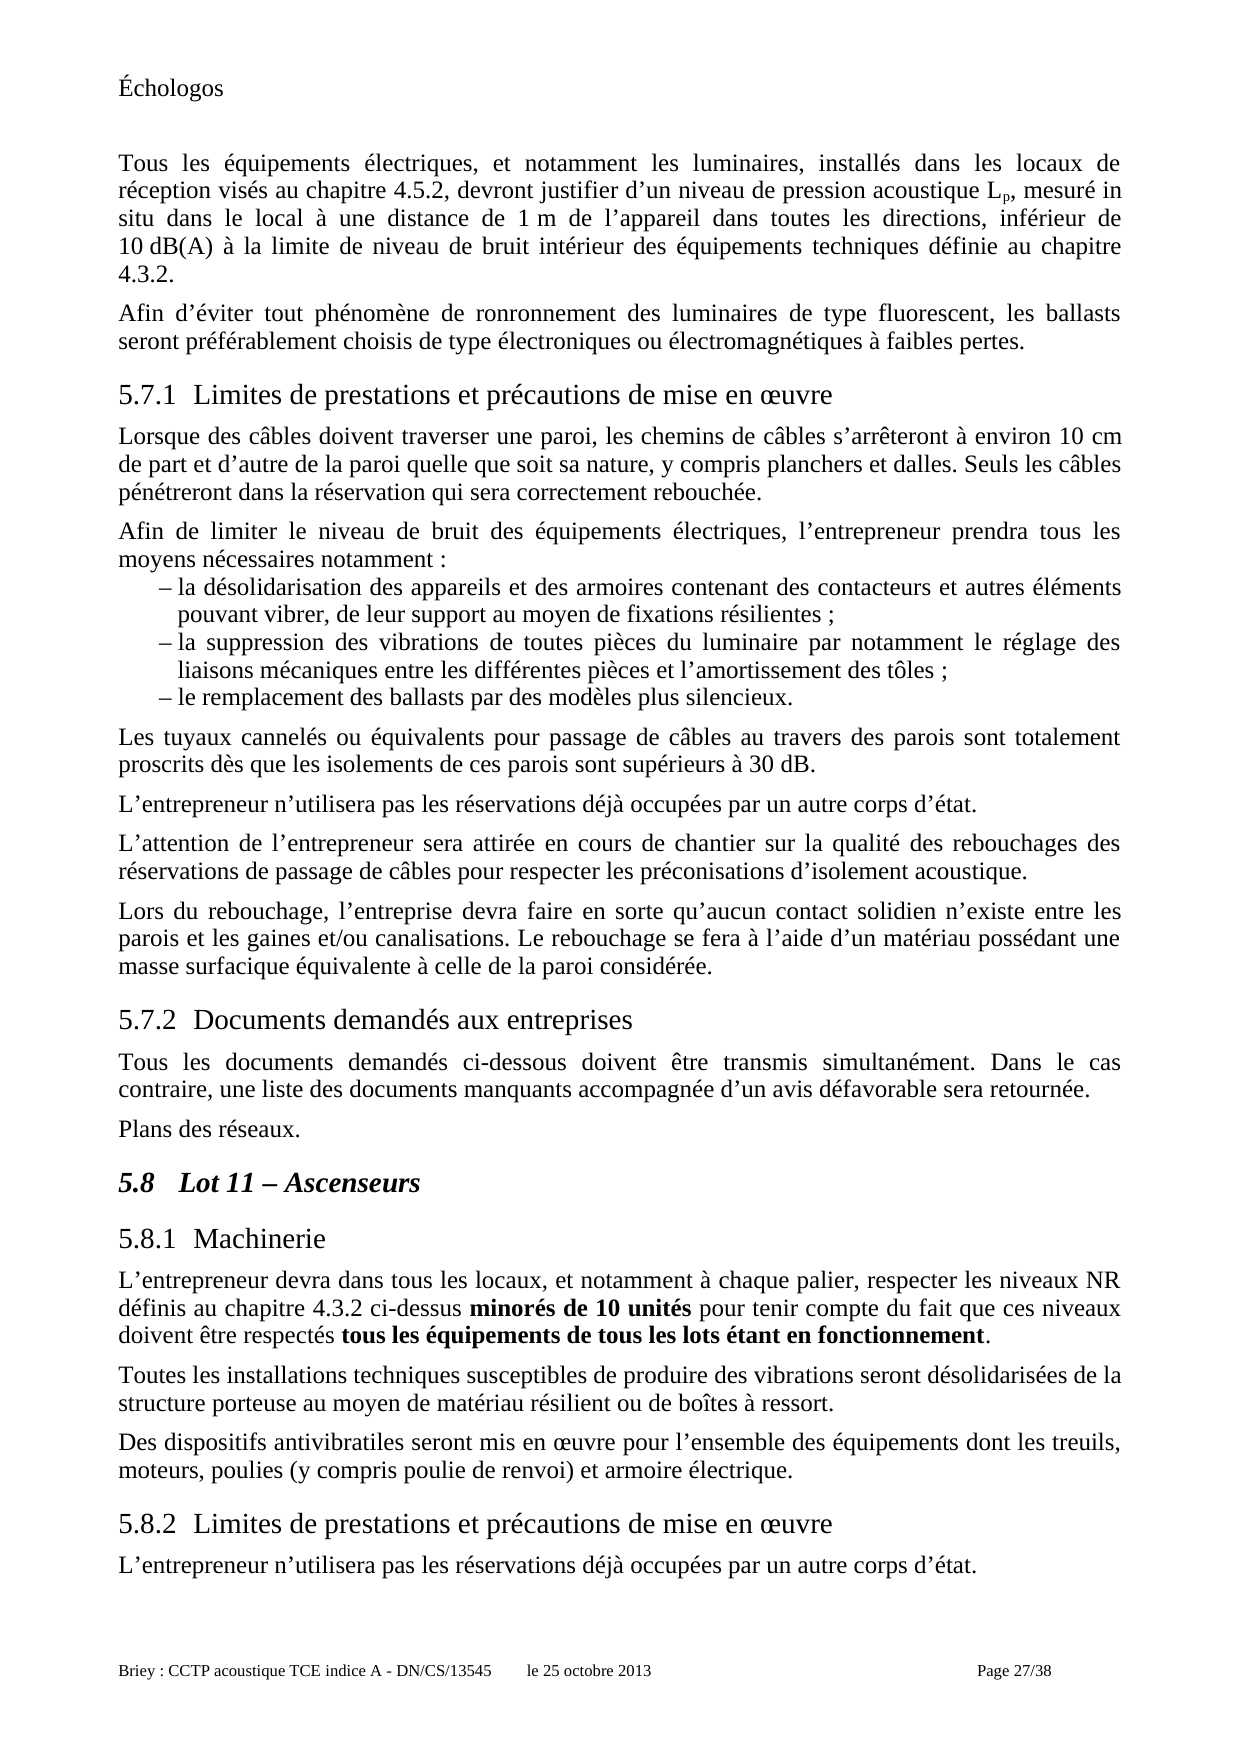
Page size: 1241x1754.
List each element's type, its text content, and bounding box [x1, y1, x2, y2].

text Plans des réseaux. [118, 1115, 1122, 1142]
text L’entrepreneur n’utilisera pas les réservations déjà occupées par un autre corps d’état. [118, 790, 1122, 818]
text L’attention de l’entrepreneur sera attirée en cours de chantier sur la qualité des rebouchages des réservations de passage de câbles pour respecter les préconisations d’isolement acoustique. [118, 829, 1122, 885]
text Tous les équipements électriques, et notamment les luminaires, installés dans les locaux de réception visés au chapitre 4.5.2, devront justifier d’un niveau de pression acoustique Lp, mesuré in situ dans le local à une distance de 1 m de l’appareil dans toutes les directions, inférieur de 10 dB(A) à la limite de niveau de bruit intérieur des équipements techniques définie au chapitre 4.3.2. [118, 149, 1122, 287]
text – le remplacement des ballasts par des modèles plus silencieux. [159, 683, 1122, 711]
subtitle Machinerie [118, 1222, 1122, 1254]
text Les tuyaux cannelés ou équivalents pour passage de câbles au travers des parois sont totalement proscrits dès que les isolements de ces parois sont supérieurs à 30 dB. [118, 723, 1122, 778]
text Tous les documents demandés ci-dessous doivent être transmis simultanément. Dans le cas contraire, une liste des documents manquants accompagnée d’un avis défavorable sera retournée. [118, 1048, 1122, 1103]
subtitle Lot 11 – Ascenseurs [118, 1166, 1122, 1198]
text – la suppression des vibrations de toutes pièces du luminaire par notamment le réglage des liaisons mécaniques entre les différentes pièces et l’amortissement des tôles ; [159, 628, 1122, 683]
text Afin de limiter le niveau de bruit des équipements électriques, l’entrepreneur prendra tous les moyens nécessaires notamment : [118, 517, 1122, 573]
text Lors du rebouchage, l’entreprise devra faire en sorte qu’aucun contact solidien n’existe entre les parois et les gaines et/ou canalisations. Le rebouchage se fera à l’aide d’un matériau possédant une masse surfacique équivalente à celle de la paroi considérée. [118, 897, 1122, 980]
text Toutes les installations techniques susceptibles de produire des vibrations seront désolidarisées de la structure porteuse au moyen de matériau résilient ou de boîtes à ressort. [118, 1361, 1122, 1416]
text Lorsque des câbles doivent traverser une paroi, les chemins de câbles s’arrêteront à environ 10 cm de part et d’autre de la paroi quelle que soit sa nature, y compris planchers et dalles. Seuls les câbles pénétreront dans la réservation qui sera correctement rebouchée. [118, 422, 1122, 505]
text Des dispositifs antivibratiles seront mis en œuvre pour l’ensemble des équipements dont les treuils, moteurs, poulies (y compris poulie de renvoi) et armoire électrique. [118, 1428, 1122, 1484]
text L’entrepreneur n’utilisera pas les réservations déjà occupées par un autre corps d’état. [118, 1551, 1122, 1579]
subtitle Limites de prestations et précautions de mise en œuvre [118, 1507, 1122, 1539]
text Afin d’éviter tout phénomène de ronronnement des luminaires de type fluorescent, les ballasts seront préférablement choisis de type électroniques ou électromagnétiques à faibles pertes. [118, 299, 1122, 354]
subtitle Limites de prestations et précautions de mise en œuvre [118, 378, 1122, 411]
subtitle Documents demandés aux entreprises [118, 1003, 1122, 1036]
text – la désolidarisation des appareils et des armoires contenant des contacteurs et autres éléments pouvant vibrer, de leur support au moyen de fixations résilientes ; [159, 573, 1122, 628]
text L’entrepreneur devra dans tous les locaux, et notamment à chaque palier, respecter les niveaux NR définis au chapitre 4.3.2 ci-dessus minorés de 10 unités pour tenir compte du fait que ces niveaux doivent être respectés tous les équipements de tous les lots étant en fonctionnement. [118, 1266, 1122, 1349]
